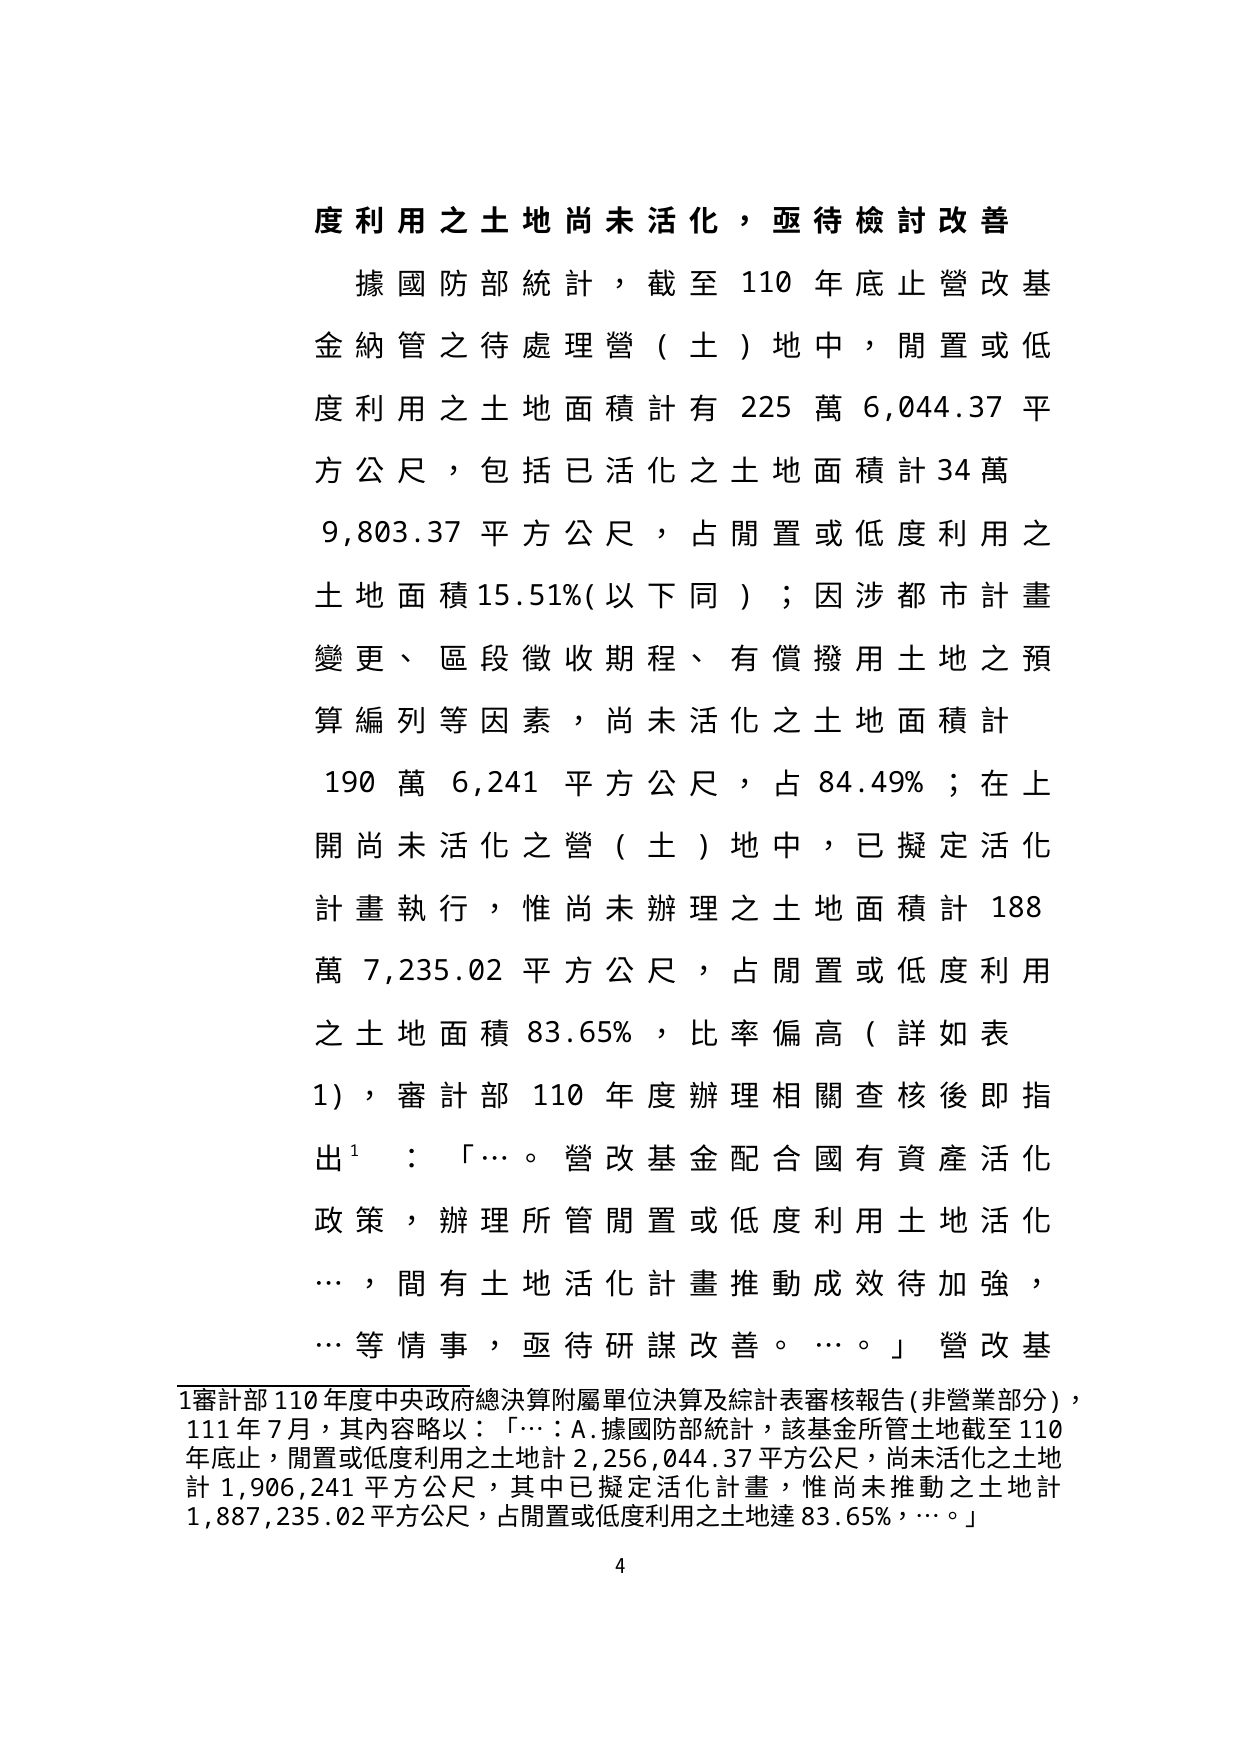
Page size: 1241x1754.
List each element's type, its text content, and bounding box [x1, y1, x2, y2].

text 度利用之土地尚未活化，亟待檢討改善 [242, 177, 1058, 240]
text 據國防部統計，截至110年底止營改基金納管之待處理營(土)地中，閒置或低度利用之土地面積計有225萬6,044.37平方公尺，包括已活化之土地面積計34萬9,803.37平方公尺，占閒置或低度利用之土地面積15.51%(以下同)；因涉都市計畫變更、區段徵收期程、有償撥用土地之預算編列等因素，尚未活化之土地面積計190萬6,241平方公尺，占84.49%；在上開尚未活化之營(土)地中，已擬定活化計畫執行，惟尚未辦理之土地面積計188萬7,235.02平方公尺，占閒置或低度利用之土地面積83.65%，比率偏高(詳如表1)，審計部110年度辦理相關查核後即指出：「…。營改基金配合國有資產活化政策，辦理所管閒置或低度利用土地活化…，間有土地活化計畫推動成效待加強，…等情事，亟待研謀改善。…。」營改基 [271, 240, 1058, 1365]
text 審計部110年度中央政府總決算附屬單位決算及綜計表審核報告(非營業部分)，111年7月，其內容略以：「…：A.據國防部統計，該基金所管土地截至110年底止，閒置或低度利用之土地計2,256,044.37平方公尺，尚未活化之土地計1,906,241平方公尺，其中已擬定活化計畫，惟尚未推動之土地計1,887,235.02平方公尺，占閒置或低度利用之土地達83.65%，…。」 [177, 1386, 1063, 1532]
